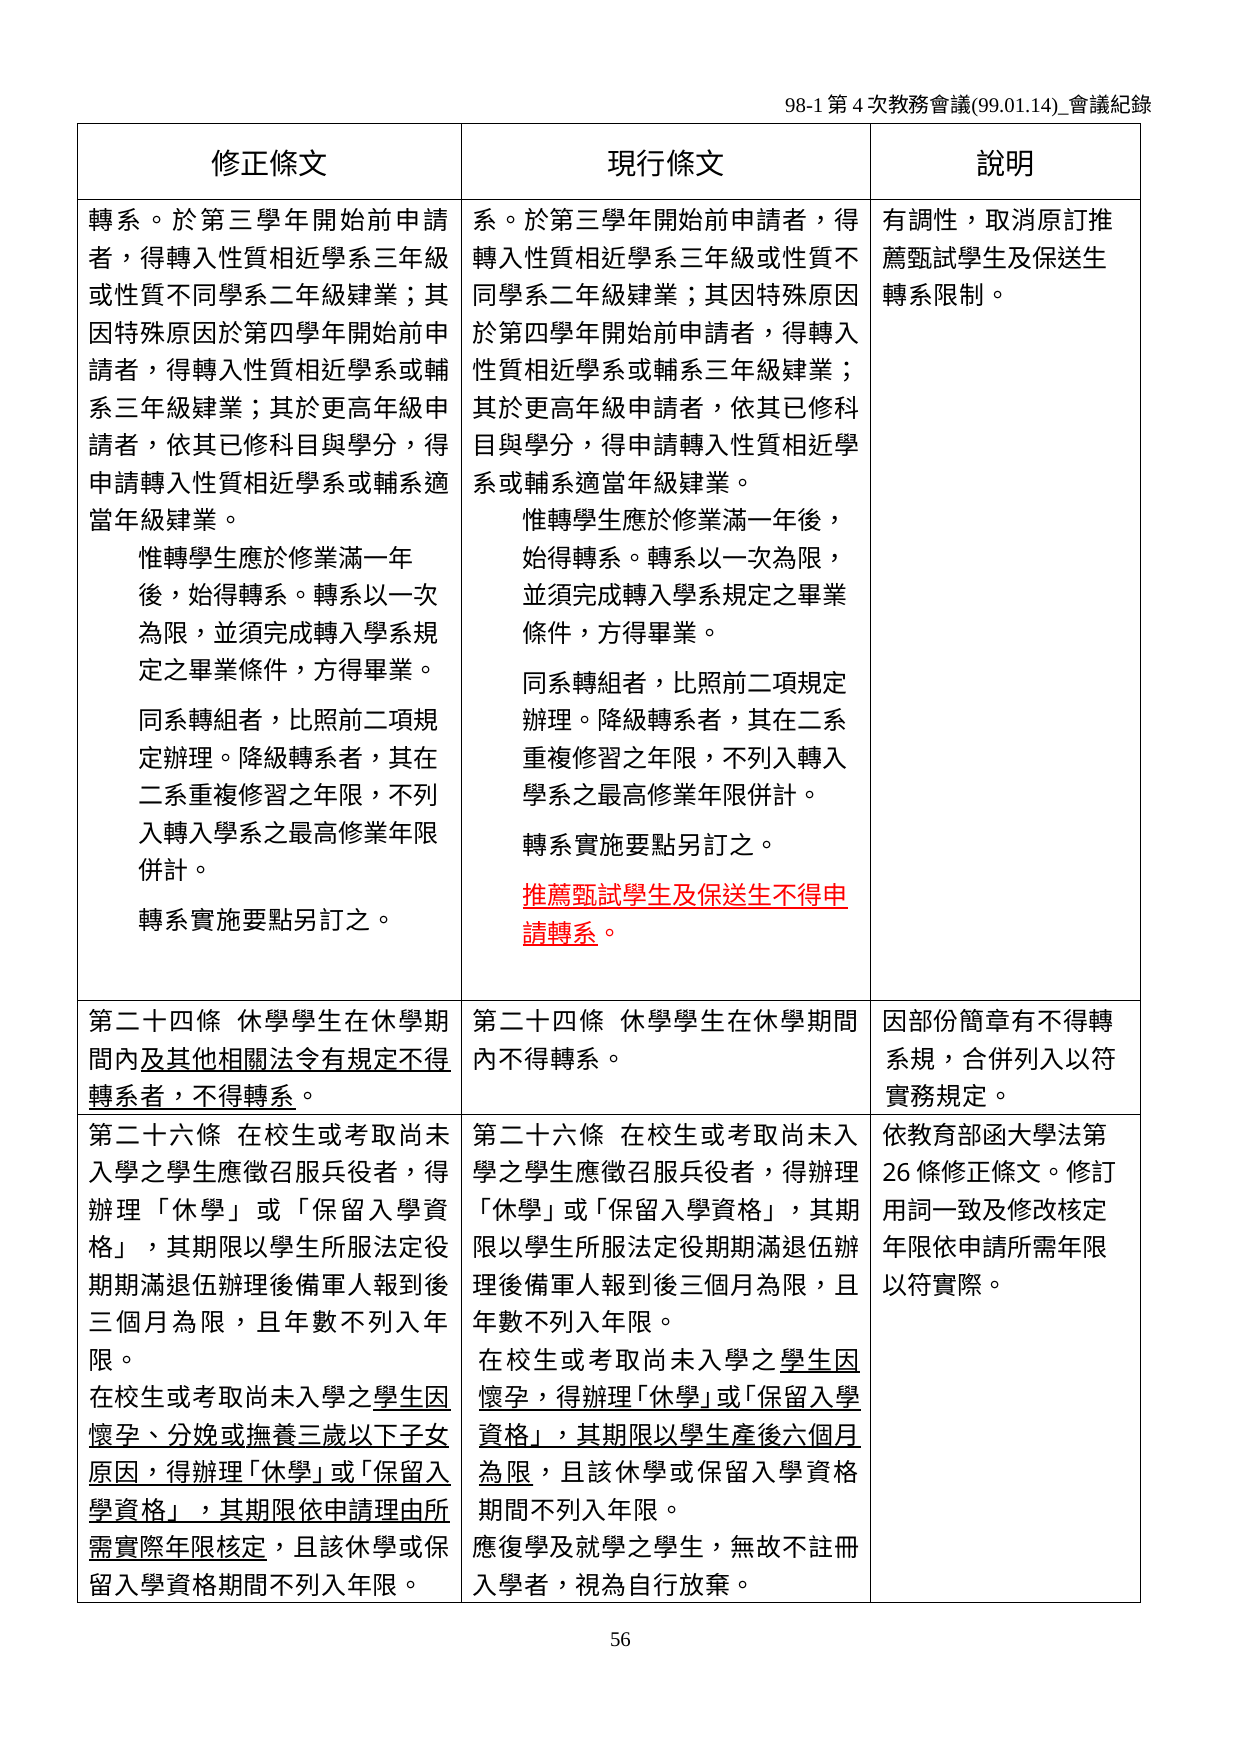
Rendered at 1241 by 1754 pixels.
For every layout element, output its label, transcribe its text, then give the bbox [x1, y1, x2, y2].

table_cell 因部份簡章有不得轉系規，合併列入以符實務規定。 [871, 1001, 1140, 1114]
table_cell 第二十四條 休學學生在休學期間內不得轉系。 [462, 1001, 870, 1114]
table_header 修正條文 [78, 124, 461, 199]
table_cell 第二十四條 休學學生在休學期間內及其他相關法令有規定不得轉系者，不得轉系。 [78, 1001, 461, 1114]
table_cell 轉系。於第三學年開始前申請者，得轉入性質相近學系三年級或性質不同學系二年級肄業；其因特殊原因於第四學年開始前申請者，得轉入性質相近學系或輔系三年級肄業；其於更高年級申請者，依其已修科目與學分，得申請轉入性質相近學系或輔系適當年級肄業。 惟轉學生應於修業滿一年後，始得轉系。轉系以一次為限，並須完成轉入學系規定之畢業條件，方得畢業。 同系轉組者，比照前二項規定辦理。降級轉系者，其在二系重複修習之年限，不列入轉入學系之最高修業年限併計。 轉系實施要點另訂之。 [78, 200, 461, 1000]
table_cell 第二十六條 在校生或考取尚未入學之學生應徵召服兵役者，得辦理「休學」或「保留入學資格」，其期限以學生所服法定役期期滿退伍辦理後備軍人報到後三個月為限，且年數不列入年限。 在校生或考取尚未入學之學生因懷孕，得辦理「休學」或「保留入學資格」，其期限以學生產後六個月為限，且該休學或保留入學資格期間不列入年限。 應復學及就學之學生，無故不註冊入學者，視為自行放棄。 [462, 1115, 870, 1602]
table_header 現行條文 [462, 124, 870, 199]
table_header 說明 [871, 124, 1140, 199]
table_cell 依教育部函大學法第26條修正條文。修訂用詞一致及修改核定年限依申請所需年限以符實際。 [871, 1115, 1140, 1602]
table_cell 系。於第三學年開始前申請者，得轉入性質相近學系三年級或性質不同學系二年級肄業；其因特殊原因於第四學年開始前申請者，得轉入性質相近學系或輔系三年級肄業；其於更高年級申請者，依其已修科目與學分，得申請轉入性質相近學系或輔系適當年級肄業。 惟轉學生應於修業滿一年後，始得轉系。轉系以一次為限，並須完成轉入學系規定之畢業條件，方得畢業。 同系轉組者，比照前二項規定辦理。降級轉系者，其在二系重複修習之年限，不列入轉入學系之最高修業年限併計。 轉系實施要點另訂之。 推薦甄試學生及保送生不得申請轉系。 [462, 200, 870, 1000]
table_cell 有調性，取消原訂推薦甄試學生及保送生轉系限制。 [871, 200, 1140, 1000]
table_cell 第二十六條 在校生或考取尚未入學之學生應徵召服兵役者，得辦理「休學」或「保留入學資格」，其期限以學生所服法定役期期滿退伍辦理後備軍人報到後三個月為限，且年數不列入年限。 在校生或考取尚未入學之學生因懷孕、分娩或撫養三歲以下子女原因，得辦理「休學」或「保留入學資格」，其期限依申請理由所需實際年限核定，且該休學或保留入學資格期間不列入年限。 [78, 1115, 461, 1602]
